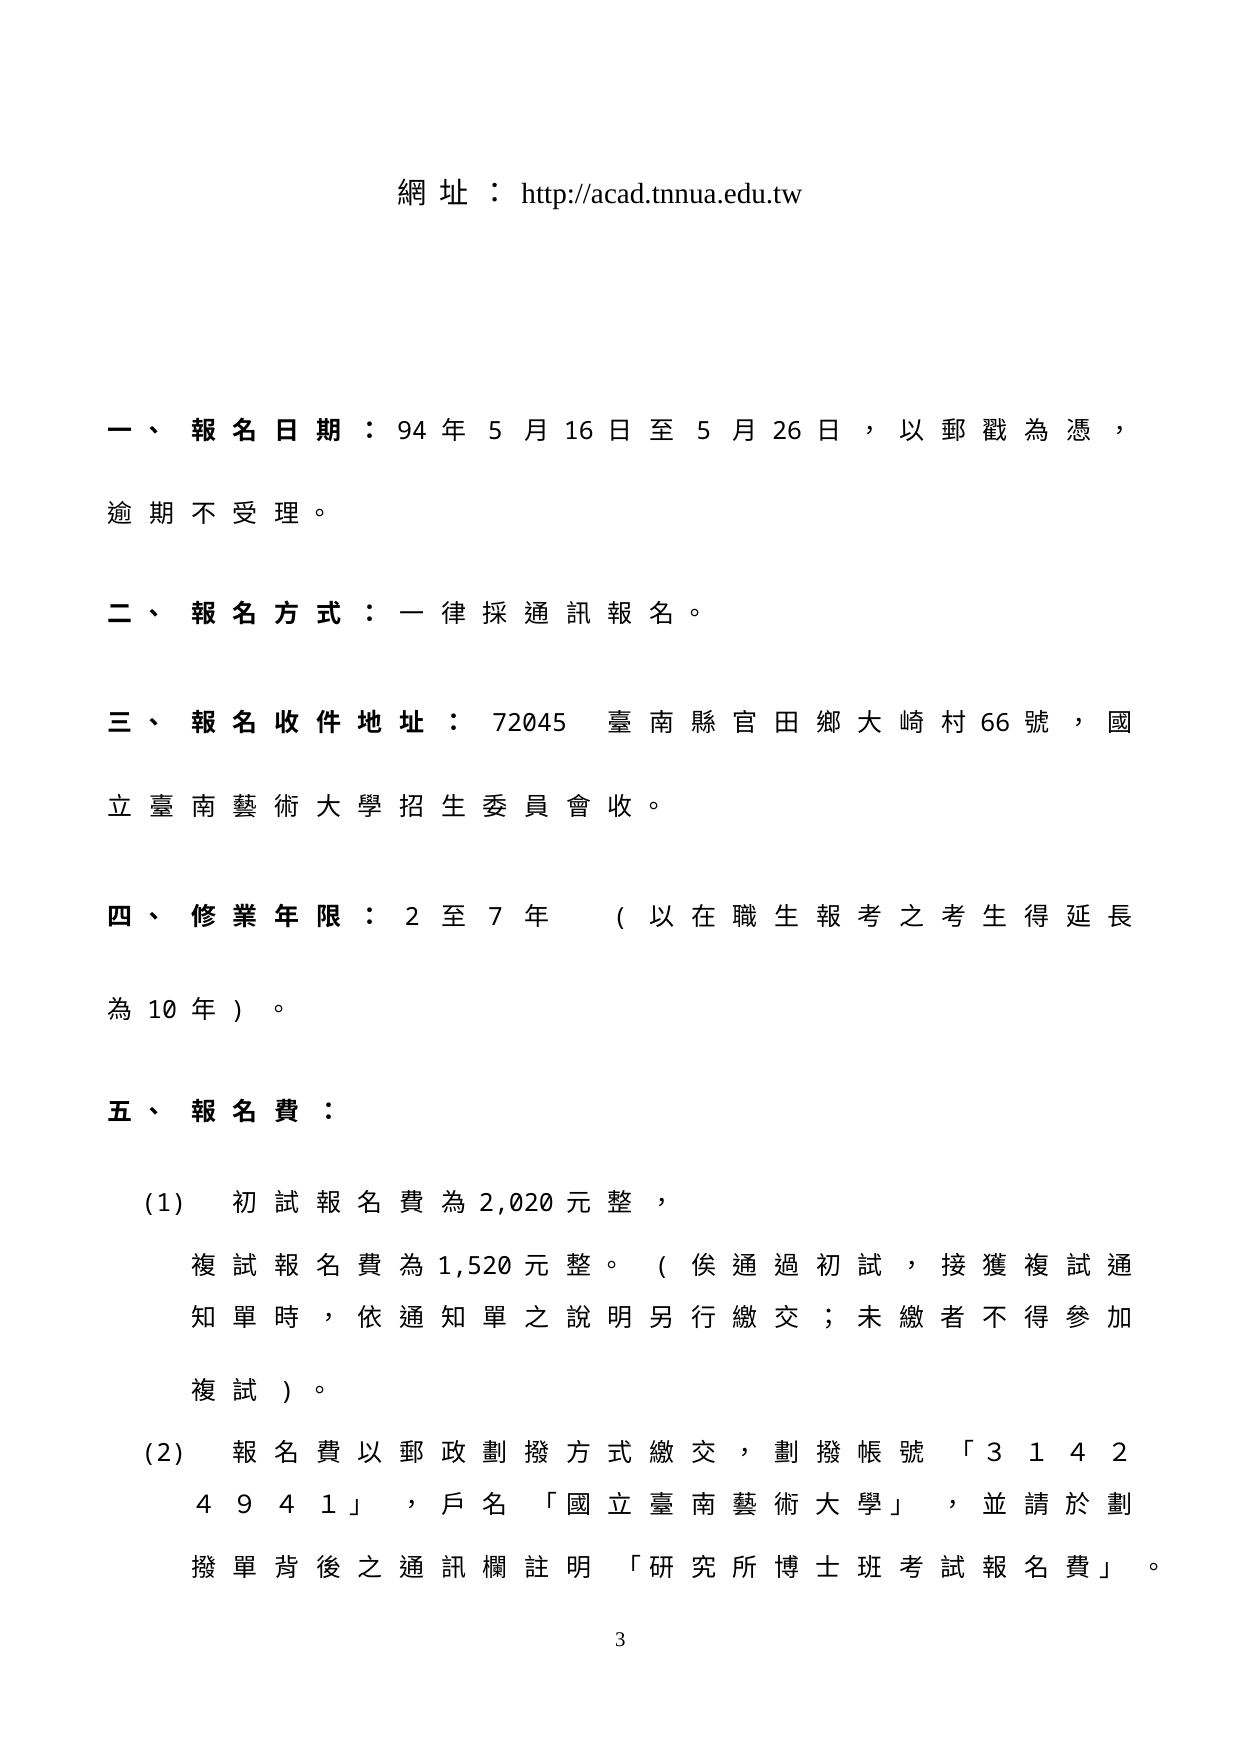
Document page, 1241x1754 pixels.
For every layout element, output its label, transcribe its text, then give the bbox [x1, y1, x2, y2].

text 一、報名日期：94年5月16日至5月26日，以郵戳為憑，逾期不受理。 [99, 376, 1141, 533]
text 二、報名方式：一律採通訊報名。 [99, 569, 1141, 632]
list 初試報名費為2,020元整， 複試報名費為1,520元整。(俟通過初試，接獲複試通知單時，依通知單之說明另行繳交；未繳者不得參加複試)。 [133, 1149, 1141, 1399]
text 網址：http://acad.tnnua.edu.tw [99, 108, 1141, 233]
text 四、修業年限：2至7年 (以在職生報考之考生得延長為10年) 。 [99, 862, 1141, 1018]
list 報名費以郵政劃撥方式繳交，劃撥帳號「３１４２４９４１」，戶名「國立臺南藝術大學」，並請於劃撥單背後之通訊欄註明「研究所博士班考試報名費」。 [133, 1399, 1141, 1586]
text 三、報名收件地址：72045 臺南縣官田鄉大崎村66號，國立臺南藝術大學招生委員會收。 [99, 669, 1141, 825]
text 五、報名費： [99, 1068, 1141, 1131]
